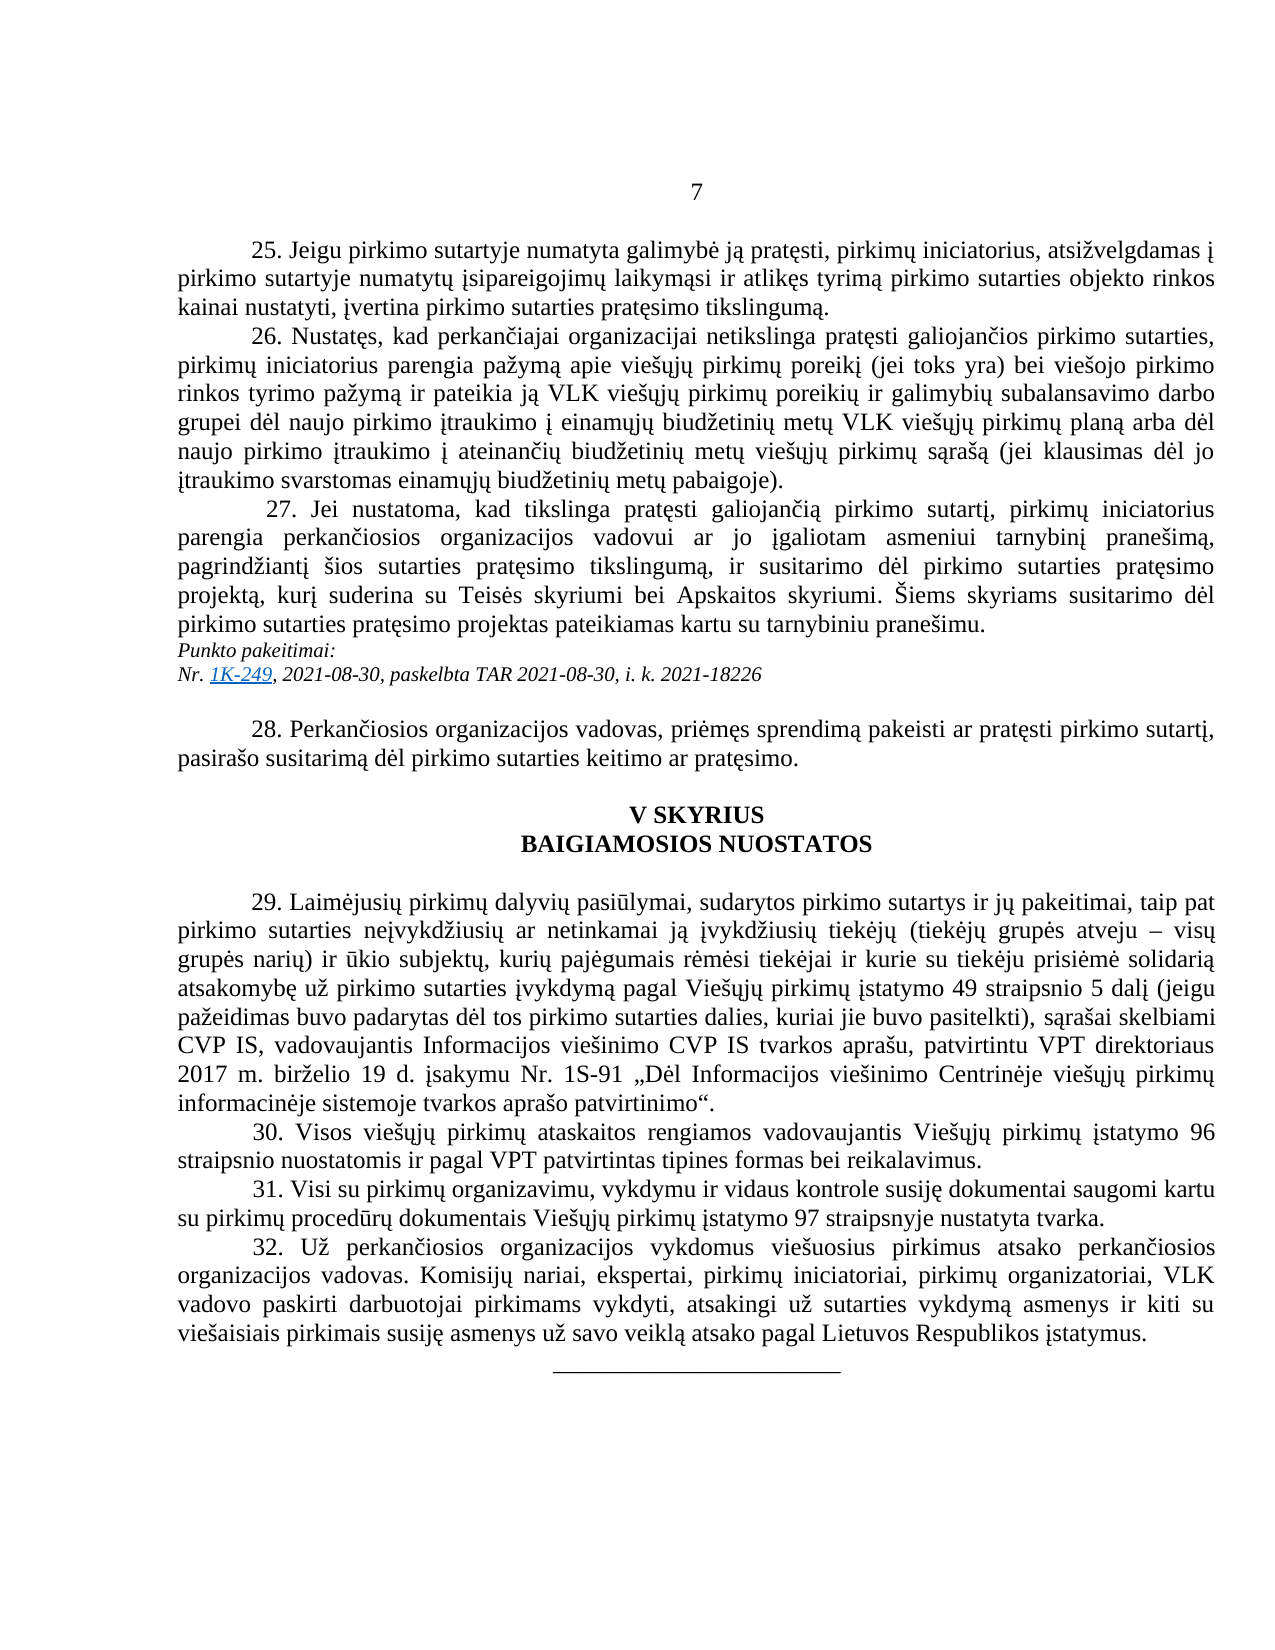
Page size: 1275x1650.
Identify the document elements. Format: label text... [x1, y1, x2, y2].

text 26. Nustatęs, kad perkančiajai organizacijai netikslinga pratęsti galiojančios pirkimo sutarties, pirkimų iniciatorius parengia pažymą apie viešųjų pirkimų poreikį (jei toks yra) bei viešojo pirkimo rinkos tyrimo pažymą ir pateikia ją VLK viešųjų pirkimų poreikių ir galimybių subalansavimo darbo grupei dėl naujo pirkimo įtraukimo į einamųjų biudžetinių metų VLK viešųjų pirkimų planą arba dėl naujo pirkimo įtraukimo į ateinančių biudžetinių metų viešųjų pirkimų sąrašą (jei klausimas dėl jo įtraukimo svarstomas einamųjų biudžetinių metų pabaigoje). [177, 321, 1216, 494]
text 31. Visi su pirkimų organizavimu, vykdymu ir vidaus kontrole susiję dokumentai saugomi kartu su pirkimų procedūrų dokumentais Viešųjų pirkimų įstatymo 97 straipsnyje nustatyta tvarka. [177, 1174, 1216, 1232]
text 27. Jei nustatoma, kad tikslinga pratęsti galiojančią pirkimo sutartį, pirkimų iniciatorius parengia perkančiosios organizacijos vadovui ar jo įgaliotam asmeniui tarnybinį pranešimą, pagrindžiantį šios sutarties pratęsimo tikslingumą, ir susitarimo dėl pirkimo sutarties pratęsimo projektą, kurį suderina su Teisės skyriumi bei Apskaitos skyriumi. Šiems skyriams susitarimo dėl pirkimo sutarties pratęsimo projektas pateikiamas kartu su tarnybiniu pranešimu. [177, 494, 1216, 637]
text V SKYRIUS [177, 801, 1216, 829]
text Nr. 1K-249, 2021-08-30, paskelbta TAR 2021-08-30, i. k. 2021-18226 [177, 662, 1216, 686]
text BAIGIAMOSIOS NUOSTATOS [177, 829, 1216, 858]
text 25. Jeigu pirkimo sutartyje numatyta galimybė ją pratęsti, pirkimų iniciatorius, atsižvelgdamas į pirkimo sutartyje numatytų įsipareigojimų laikymąsi ir atlikęs tyrimą pirkimo sutarties objekto rinkos kainai nustatyti, įvertina pirkimo sutarties pratęsimo tikslingumą. [177, 235, 1216, 321]
text 30. Visos viešųjų pirkimų ataskaitos rengiamos vadovaujantis Viešųjų pirkimų įstatymo 96 straipsnio nuostatomis ir pagal VPT patvirtintas tipines formas bei reikalavimus. [177, 1117, 1216, 1174]
text Punkto pakeitimai: [177, 637, 1216, 662]
text _______________________ [177, 1347, 1216, 1376]
text 28. Perkančiosios organizacijos vadovas, priėmęs sprendimą pakeisti ar pratęsti pirkimo sutartį, pasirašo susitarimą dėl pirkimo sutarties keitimo ar pratęsimo. [177, 714, 1216, 772]
text 29. Laimėjusių pirkimų dalyvių pasiūlymai, sudarytos pirkimo sutartys ir jų pakeitimai, taip pat pirkimo sutarties neįvykdžiusių ar netinkamai ją įvykdžiusių tiekėjų (tiekėjų grupės atveju – visų grupės narių) ir ūkio subjektų, kurių pajėgumais rėmėsi tiekėjai ir kurie su tiekėju prisiėmė solidarią atsakomybę už pirkimo sutarties įvykdymą pagal Viešųjų pirkimų įstatymo 49 straipsnio 5 dalį (jeigu pažeidimas buvo padarytas dėl tos pirkimo sutarties dalies, kuriai jie buvo pasitelkti), sąrašai skelbiami CVP IS, vadovaujantis Informacijos viešinimo CVP IS tvarkos aprašu, patvirtintu VPT direktoriaus 2017 m. birželio 19 d. įsakymu Nr. 1S-91 „Dėl Informacijos viešinimo Centrinėje viešųjų pirkimų informacinėje sistemoje tvarkos aprašo patvirtinimo“. [177, 887, 1216, 1117]
text 32. Už perkančiosios organizacijos vykdomus viešuosius pirkimus atsako perkančiosios organizacijos vadovas. Komisijų nariai, ekspertai, pirkimų iniciatoriai, pirkimų organizatoriai, VLK vadovo paskirti darbuotojai pirkimams vykdyti, atsakingi už sutarties vykdymą asmenys ir kiti su viešaisiais pirkimais susiję asmenys už savo veiklą atsako pagal Lietuvos Respublikos įstatymus. [177, 1232, 1216, 1347]
